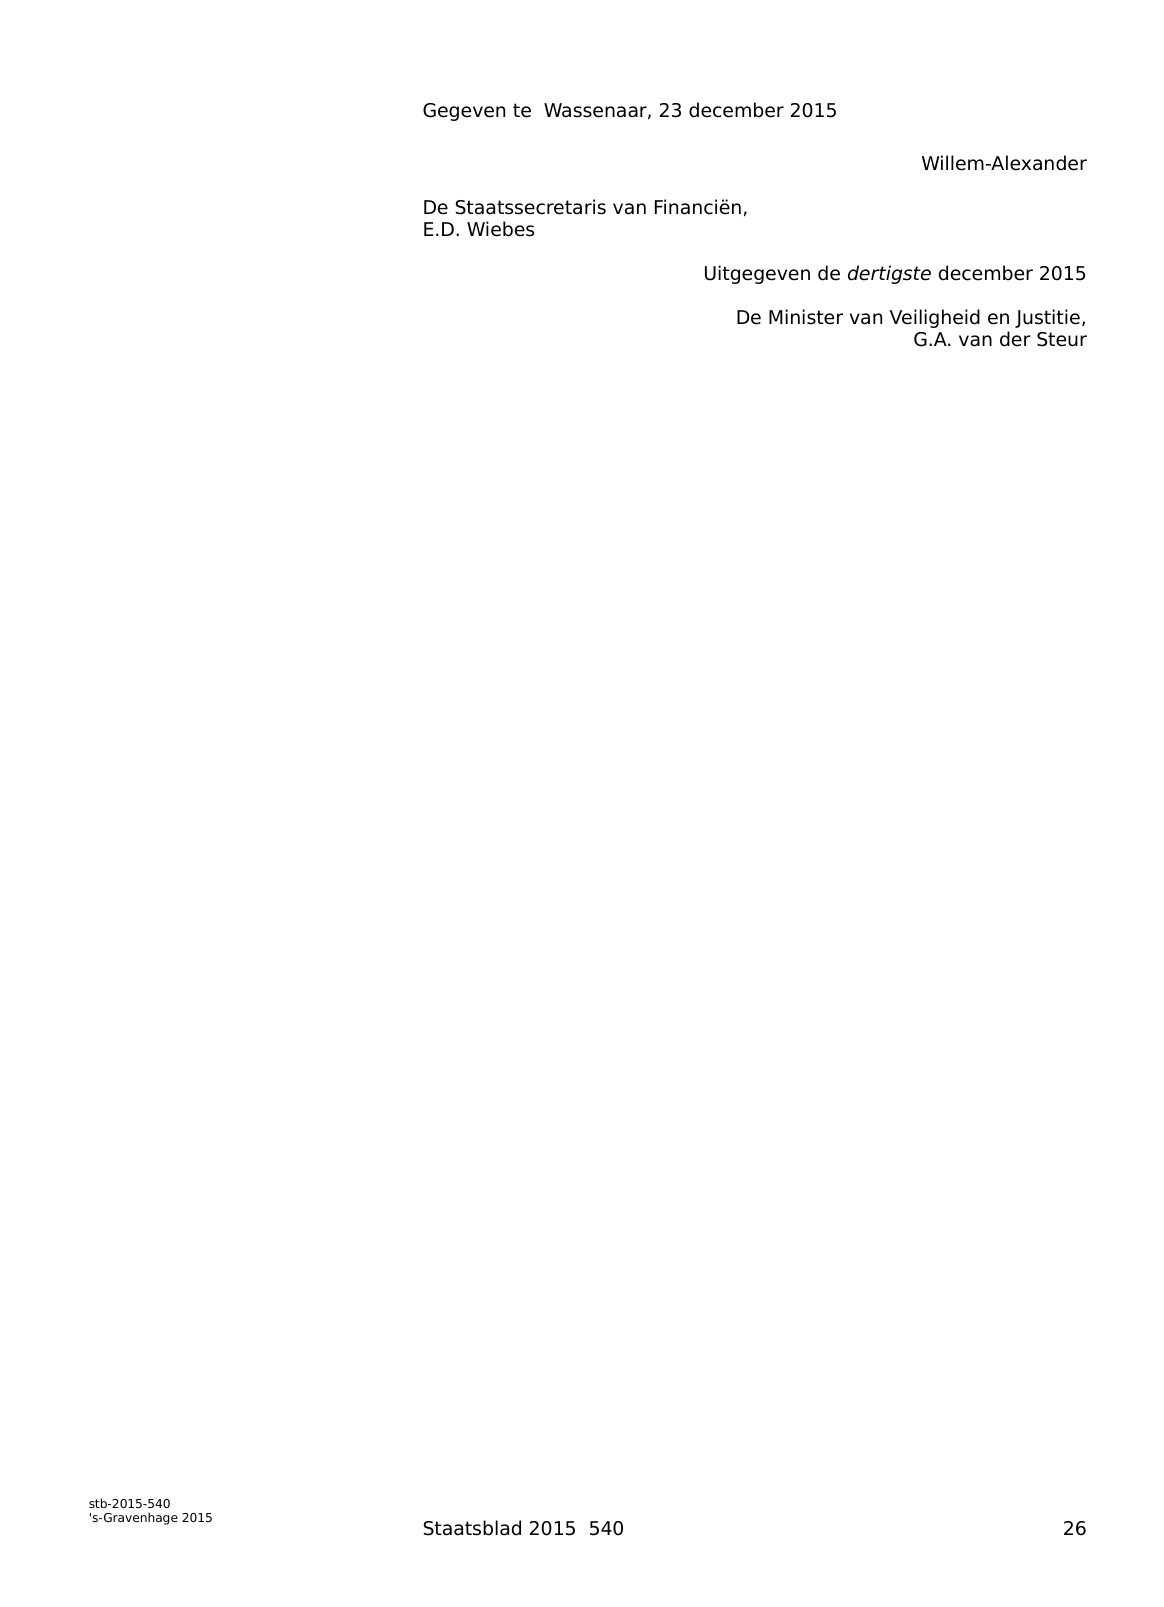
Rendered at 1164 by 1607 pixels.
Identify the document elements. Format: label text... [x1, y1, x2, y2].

text stb-2015-540 [88, 1497, 323, 1511]
text 's-Gravenhage 2015 [88, 1511, 323, 1525]
text Gegeven te Wassenaar, 23 december 2015 [422, 100, 1087, 122]
text De Minister van Veiligheid en Justitie, G.A. van der Steur [422, 307, 1087, 351]
text Uitgegeven de dertigste december 2015 [422, 263, 1087, 285]
text Willem-Alexander [422, 152, 1087, 174]
text De Staatssecretaris van Financiën, E.D. Wiebes [422, 197, 1087, 241]
